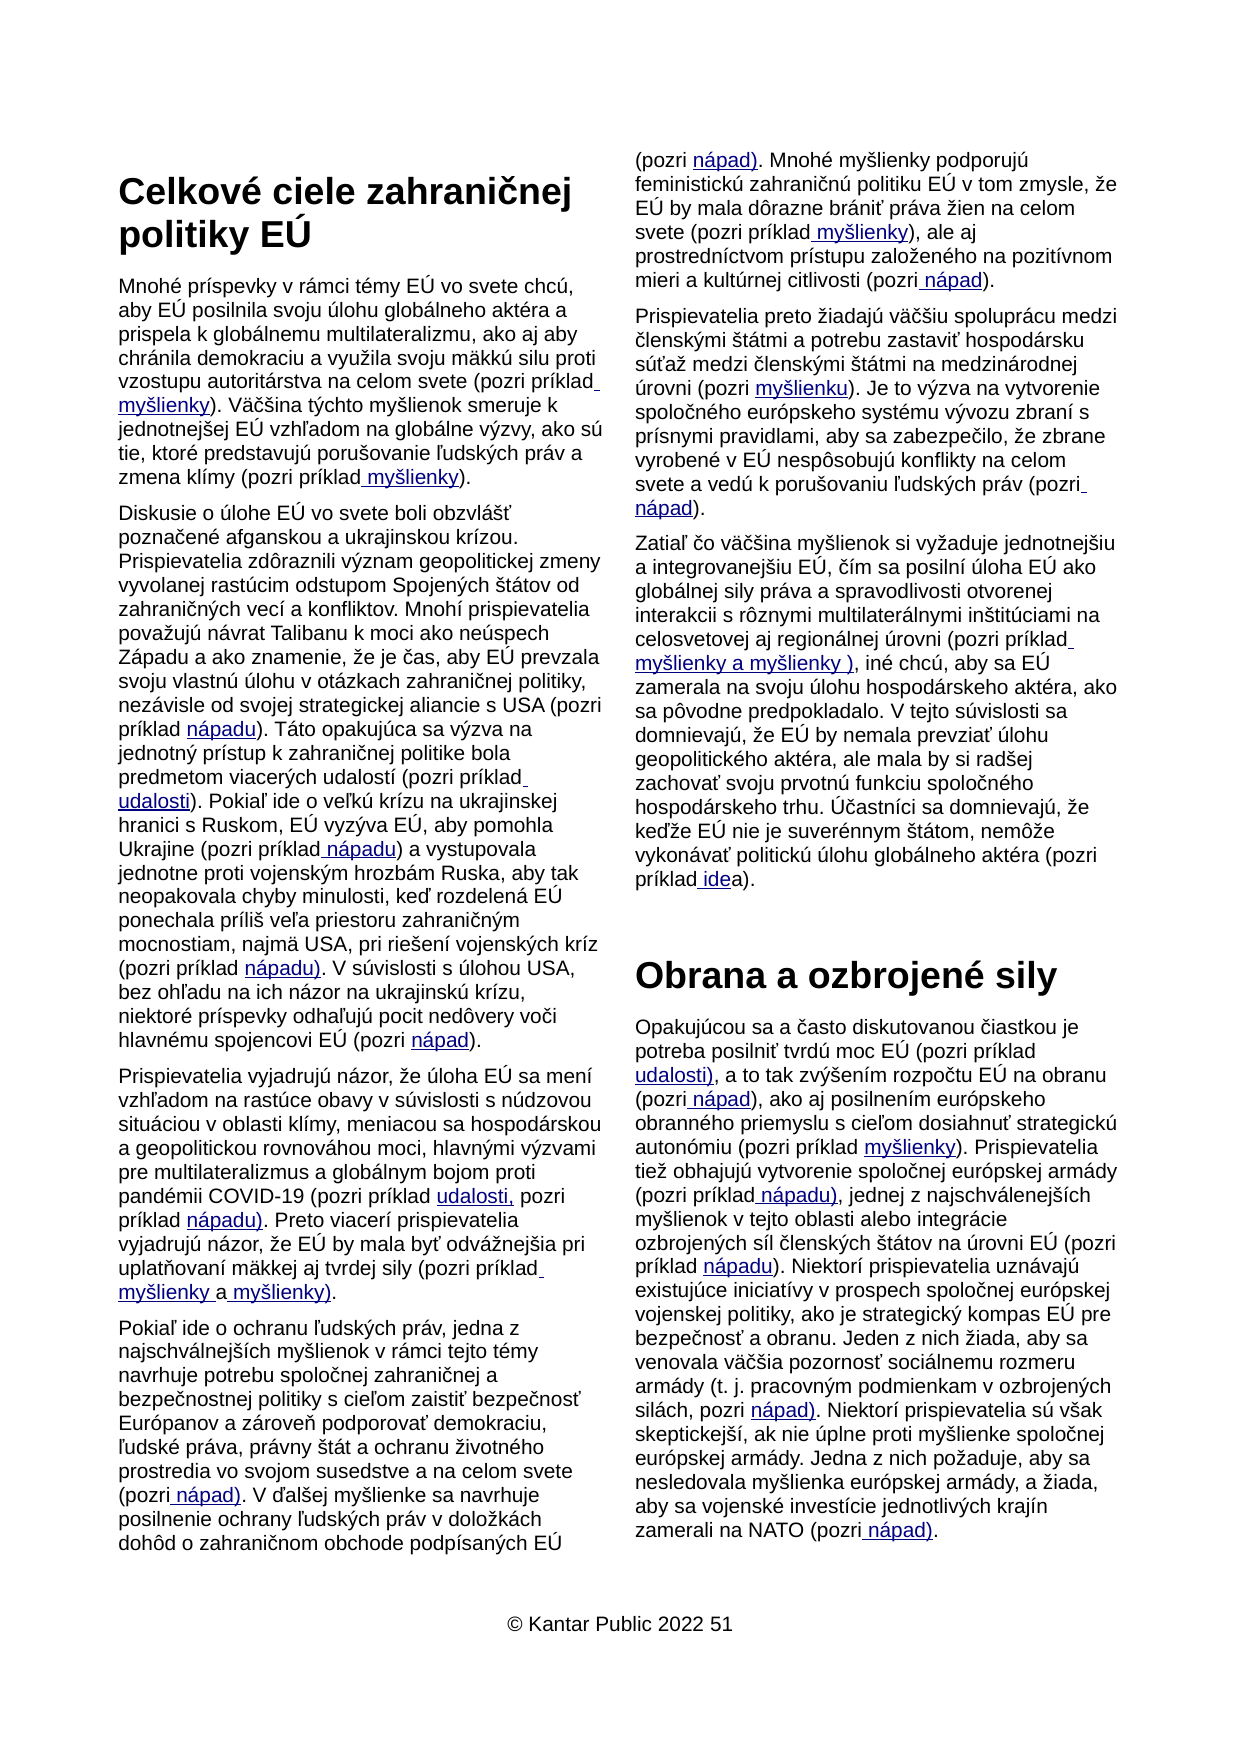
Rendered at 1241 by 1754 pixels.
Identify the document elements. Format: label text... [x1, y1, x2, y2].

text Opakujúcou sa a často diskutovanou čiastkou je potreba posilniť tvrdú moc EÚ (pozri príklad udalosti), a to tak zvýšením rozpočtu EÚ na obranu (pozri nápad), ako aj posilnením európskeho obranného priemyslu s cieľom dosiahnuť strategickú autonómiu (pozri príklad myšlienky). Prispievatelia tiež obhajujú vytvorenie spoločnej európskej armády (pozri príklad nápadu), jednej z najschválenejších myšlienok v tejto oblasti alebo integrácie ozbrojených síl členských štátov na úrovni EÚ (pozri príklad nápadu). Niektorí prispievatelia uznávajú existujúce iniciatívy v prospech spoločnej európskej vojenskej politiky, ako je strategický kompas EÚ pre bezpečnosť a obranu. Jeden z nich žiada, aby sa venovala väčšia pozornosť sociálnemu rozmeru armády (t. j. pracovným podmienkam v ozbrojených silách, pozri nápad). Niektorí prispievatelia sú však skeptickejší, ak nie úplne proti myšlienke spoločnej európskej armády. Jedna z nich požaduje, aby sa nesledovala myšlienka európskej armády, a žiada, aby sa vojenské investície jednotlivých krajín zamerali na NATO (pozri nápad). [635, 1015, 1122, 1542]
text Diskusie o úlohe EÚ vo svete boli obzvlášť poznačené afganskou a ukrajinskou krízou. Prispievatelia zdôraznili význam geopolitickej zmeny vyvolanej rastúcim odstupom Spojených štátov od zahraničných vecí a konfliktov. Mnohí prispievatelia považujú návrat Talibanu k moci ako neúspech Západu a ako znamenie, že je čas, aby EÚ prevzala svoju vlastnú úlohu v otázkach zahraničnej politiky, nezávisle od svojej strategickej aliancie s USA (pozri príklad nápadu). Táto opakujúca sa výzva na jednotný prístup k zahraničnej politike bola predmetom viacerých udalostí (pozri príklad udalosti). Pokiaľ ide o veľkú krízu na ukrajinskej hranici s Ruskom, EÚ vyzýva EÚ, aby pomohla Ukrajine (pozri príklad nápadu) a vystupovala jednotne proti vojenským hrozbám Ruska, aby tak neopakovala chyby minulosti, keď rozdelená EÚ ponechala príliš veľa priestoru zahraničným mocnostiam, najmä USA, pri riešení vojenských kríz (pozri príklad nápadu). V súvislosti s úlohou USA, bez ohľadu na ich názor na ukrajinskú krízu, niektoré príspevky odhaľujú pocit nedôvery voči hlavnému spojencovi EÚ (pozri nápad). [118, 501, 605, 1052]
text Pokiaľ ide o ochranu ľudských práv, jedna z najschválnejších myšlienok v rámci tejto témy navrhuje potrebu spoločnej zahraničnej a bezpečnostnej politiky s cieľom zaistiť bezpečnosť Európanov a zároveň podporovať demokraciu, ľudské práva, právny štát a ochranu životného prostredia vo svojom susedstve a na celom svete (pozri nápad). V ďalšej myšlienke sa navrhuje posilnenie ochrany ľudských práv v doložkách dohôd o zahraničnom obchode podpísaných EÚ [118, 1315, 605, 1555]
text Prispievatelia vyjadrujú názor, že úloha EÚ sa mení vzhľadom na rastúce obavy v súvislosti s núdzovou situáciou v oblasti klímy, meniacou sa hospodárskou a geopolitickou rovnováhou moci, hlavnými výzvami pre multilateralizmus a globálnym bojom proti pandémii COVID-19 (pozri príklad udalosti, pozri príklad nápadu). Preto viacerí prispievatelia vyjadrujú názor, že EÚ by mala byť odvážnejšia pri uplatňovaní mäkkej aj tvrdej sily (pozri príklad myšlienky a myšlienky). [118, 1064, 605, 1303]
text Mnohé príspevky v rámci témy EÚ vo svete chcú, aby EÚ posilnila svoju úlohu globálneho aktéra a prispela k globálnemu multilateralizmu, ako aj aby chránila demokraciu a využila svoju mäkkú silu proti vzostupu autoritárstva na celom svete (pozri príklad myšlienky). Väčšina týchto myšlienok smeruje k jednotnejšej EÚ vzhľadom na globálne výzvy, ako sú tie, ktoré predstavujú porušovanie ľudských práv a zmena klímy (pozri príklad myšlienky). [118, 273, 605, 489]
subtitle Obrana a ozbrojené sily [635, 953, 1122, 996]
text (pozri nápad). Mnohé myšlienky podporujú feministickú zahraničnú politiku EÚ v tom zmysle, že EÚ by mala dôrazne brániť práva žien na celom svete (pozri príklad myšlienky), ale aj prostredníctvom prístupu založeného na pozitívnom mieri a kultúrnej citlivosti (pozri nápad). [635, 148, 1122, 292]
subtitle Celkové ciele zahraničnej politiky EÚ [118, 169, 605, 255]
text Prispievatelia preto žiadajú väčšiu spoluprácu medzi členskými štátmi a potrebu zastaviť hospodársku súťaž medzi členskými štátmi na medzinárodnej úrovni (pozri myšlienku). Je to výzva na vytvorenie spoločného európskeho systému vývozu zbraní s prísnymi pravidlami, aby sa zabezpečilo, že zbrane vyrobené v EÚ nespôsobujú konflikty na celom svete a vedú k porušovaniu ľudských práv (pozri nápad). [635, 304, 1122, 519]
text Zatiaľ čo väčšina myšlienok si vyžaduje jednotnejšiu a integrovanejšiu EÚ, čím sa posilní úloha EÚ ako globálnej sily práva a spravodlivosti otvorenej interakcii s rôznymi multilaterálnymi inštitúciami na celosvetovej aj regionálnej úrovni (pozri príklad myšlienky a myšlienky ), iné chcú, aby sa EÚ zamerala na svoju úlohu hospodárskeho aktéra, ako sa pôvodne predpokladalo. V tejto súvislosti sa domnievajú, že EÚ by nemala prevziať úlohu geopolitického aktéra, ale mala by si radšej zachovať svoju prvotnú funkciu spoločného hospodárskeho trhu. Účastníci sa domnievajú, že keďže EÚ nie je suverénnym štátom, nemôže vykonávať politickú úlohu globálneho aktéra (pozri príklad idea). [635, 531, 1122, 891]
